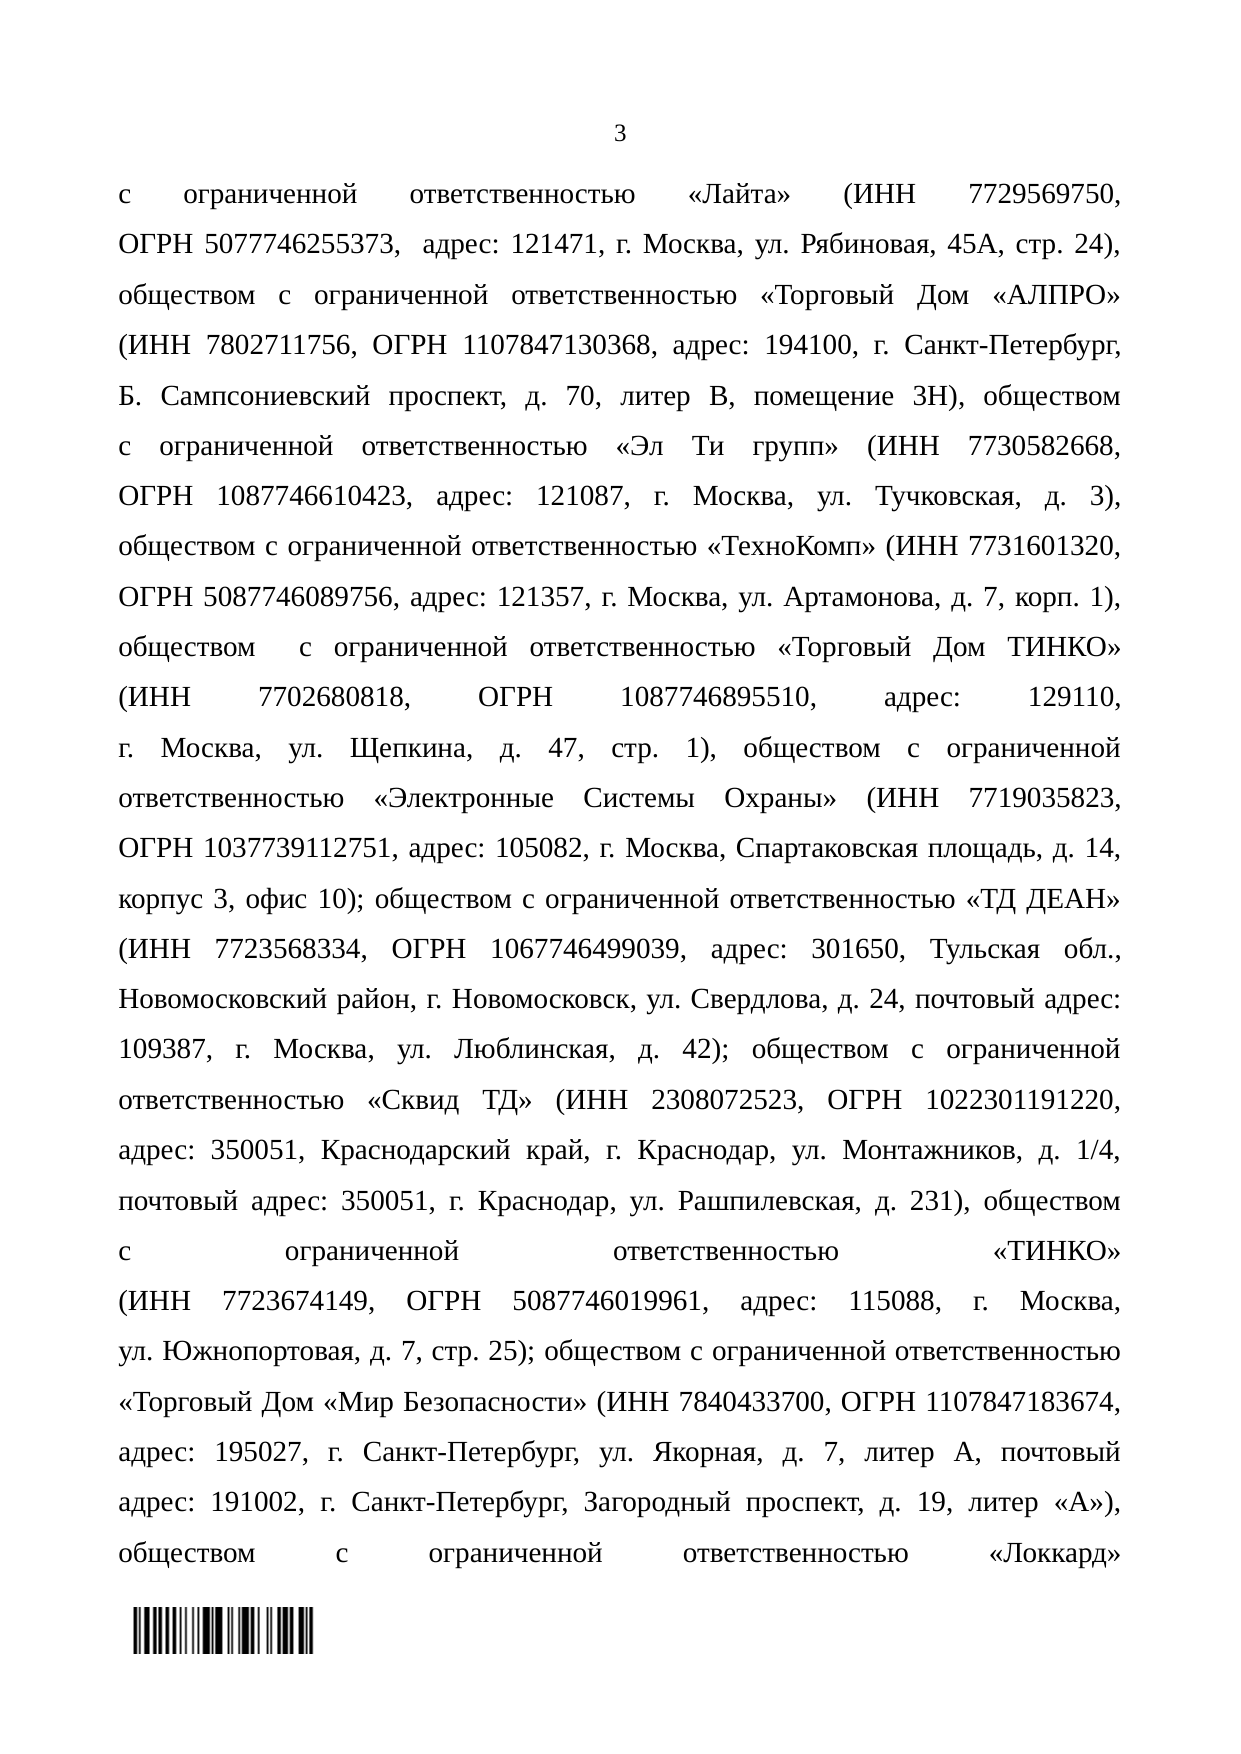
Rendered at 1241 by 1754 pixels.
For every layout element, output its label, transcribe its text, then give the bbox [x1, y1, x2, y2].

text с ограниченной ответственностью «Лайта» (ИНН 7729569750, ОГРН 5077746255373, адрес: 121471, г. Москва, ул. Рябиновая, 45А, стр. 24), обществом с ограниченной ответственностью «Торговый Дом «АЛПРО» (ИНН 7802711756, ОГРН 1107847130368, адрес: 194100, г. Санкт-Петербург, Б. Сампсониевский проспект, д. 70, литер В, помещение 3Н), обществом с ограниченной ответственностью «Эл Ти групп» (ИНН 7730582668, ОГРН 1087746610423, адрес: 121087, г. Москва, ул. Тучковская, д. 3), обществом с ограниченной ответственностью «ТехноКомп» (ИНН 7731601320, ОГРН 5087746089756, адрес: 121357, г. Москва, ул. Артамонова, д. 7, корп. 1), обществом с ограниченной ответственностью «Торговый Дом ТИНКО» (ИНН 7702680818, ОГРН 1087746895510, адрес: 129110, г. Москва, ул. Щепкина, д. 47, стр. 1), обществом с ограниченной ответственностью «Электронные Системы Охраны» (ИНН 7719035823, ОГРН 1037739112751, адрес: 105082, г. Москва, Спартаковская площадь, д. 14, корпус 3, офис 10); обществом с ограниченной ответственностью «ТД ДЕАН» (ИНН 7723568334, ОГРН 1067746499039, адрес: 301650, Тульская обл., Новомосковский район, г. Новомосковск, ул. Свердлова, д. 24, почтовый адрес: 109387, г. Москва, ул. Люблинская, д. 42); обществом с ограниченной ответственностью «Сквид ТД» (ИНН 2308072523, ОГРН 1022301191220, адрес: 350051, Краснодарский край, г. Краснодар, ул. Монтажников, д. 1/4, почтовый адрес: 350051, г. Краснодар, ул. Рашпилевская, д. 231), обществом с ограниченной ответственностью «ТИНКО» (ИНН 7723674149, ОГРН 5087746019961, адрес: 115088, г. Москва, ул. Южнопортовая, д. 7, стр. 25); обществом с ограниченной ответственностью «Торговый Дом «Мир Безопасности» (ИНН 7840433700, ОГРН 1107847183674, адрес: 195027, г. Санкт-Петербург, ул. Якорная, д. 7, литер А, почтовый адрес: 191002, г. Санкт-Петербург, Загородный проспект, д. 19, литер «А»), обществом с ограниченной ответственностью «Локкард» [118, 176, 1122, 1568]
picture [118, 1607, 331, 1654]
